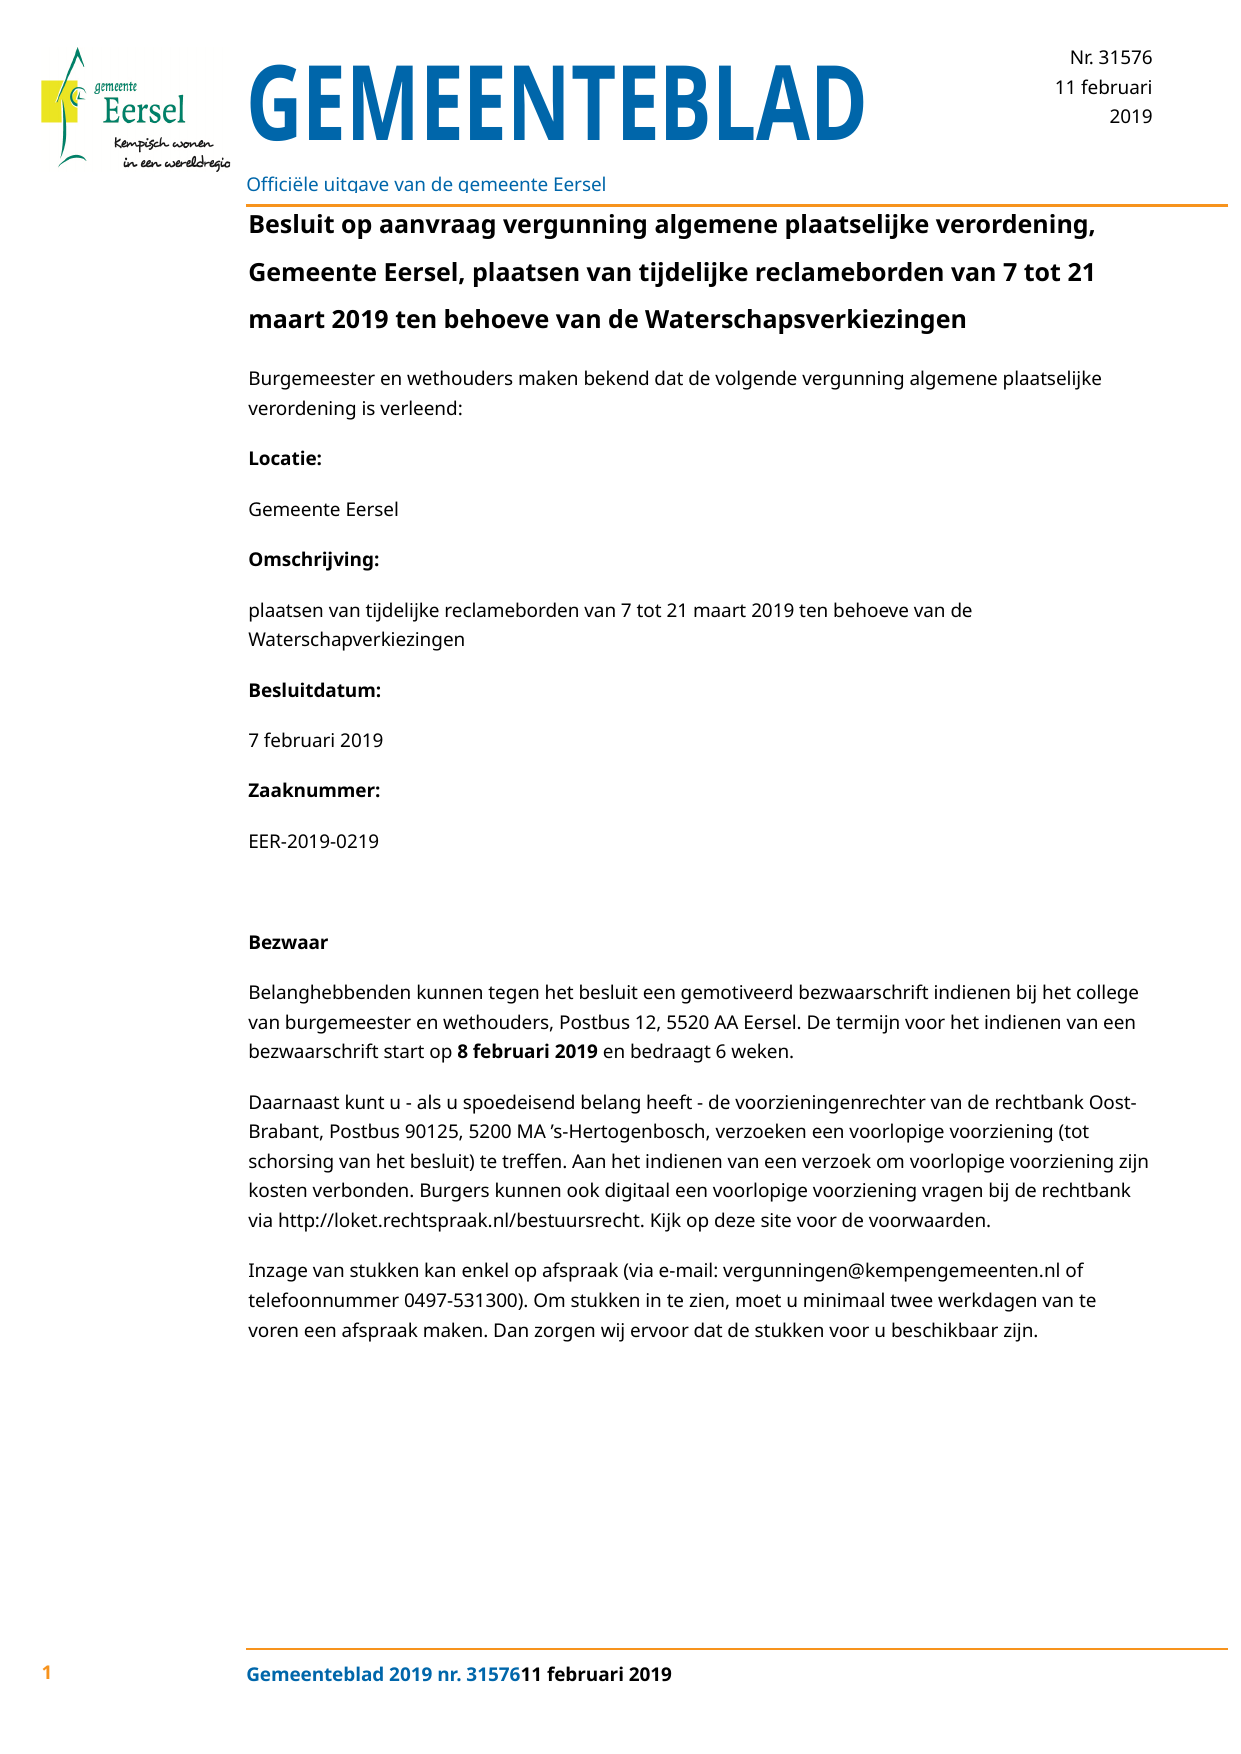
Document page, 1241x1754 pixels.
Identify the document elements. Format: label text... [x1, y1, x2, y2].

text Gemeente Eersel [248, 496, 1152, 522]
text Locatie: [248, 446, 1152, 471]
text plaatsen van tijdelijke reclameborden van 7 tot 21 maart 2019 ten behoeve van de Waterschapverkiezingen [248, 597, 1152, 652]
text Inzage van stukken kan enkel op afspraak (via e-mail: vergunningen@kempengemeenten.nl of telefoonnummer 0497-531300). Om stukken in te zien, moet u minimaal twee werkdagen van te voren een afspraak maken. Dan zorgen wij ervoor dat de stukken voor u beschikbaar zijn. [248, 1258, 1152, 1342]
picture [41, 47, 231, 172]
text Daarnaast kunt u - als u spoedeisend belang heeft - de voorzieningenrechter van de rechtbank Oost-Brabant, Postbus 90125, 5200 MA ’s-Hertogenbosch, verzoeken een voorlopige voorziening (tot schorsing van het besluit) te treffen. Aan het indienen van een verzoek om voorlopige voorziening zijn kosten verbonden. Burgers kunnen ook digitaal een voorlopige voorziening vragen bij de rechtbank via http://loket.rechtspraak.nl/bestuursrecht. Kijk op deze site voor de voorwaarden. [248, 1089, 1152, 1233]
text Besluitdatum: [248, 677, 1152, 702]
text Besluit op aanvraag vergunning algemene plaatselijke verordening, Gemeente Eersel, plaatsen van tijdelijke reclameborden van 7 tot 21 maart 2019 ten behoeve van de Waterschapsverkiezingen [248, 207, 1152, 336]
text 7 februari 2019 [248, 727, 1152, 753]
text Burgemeester en wethouders maken bekend dat de volgende vergunning algemene plaatselijke verordening is verleend: [248, 366, 1152, 421]
text Bezwaar [248, 929, 1152, 954]
text Belanghebbenden kunnen tegen het besluit een gemotiveerd bezwaarschrift indienen bij het college van burgemeester en wethouders, Postbus 12, 5520 AA Eersel. De termijn voor het indienen van een bezwaarschrift start op 8 februari 2019 en bedraagt 6 weken. [248, 979, 1152, 1064]
text Zaaknummer: [248, 778, 1152, 803]
text Omschrijving: [248, 546, 1152, 572]
text EER-2019-0219 [248, 828, 1152, 854]
